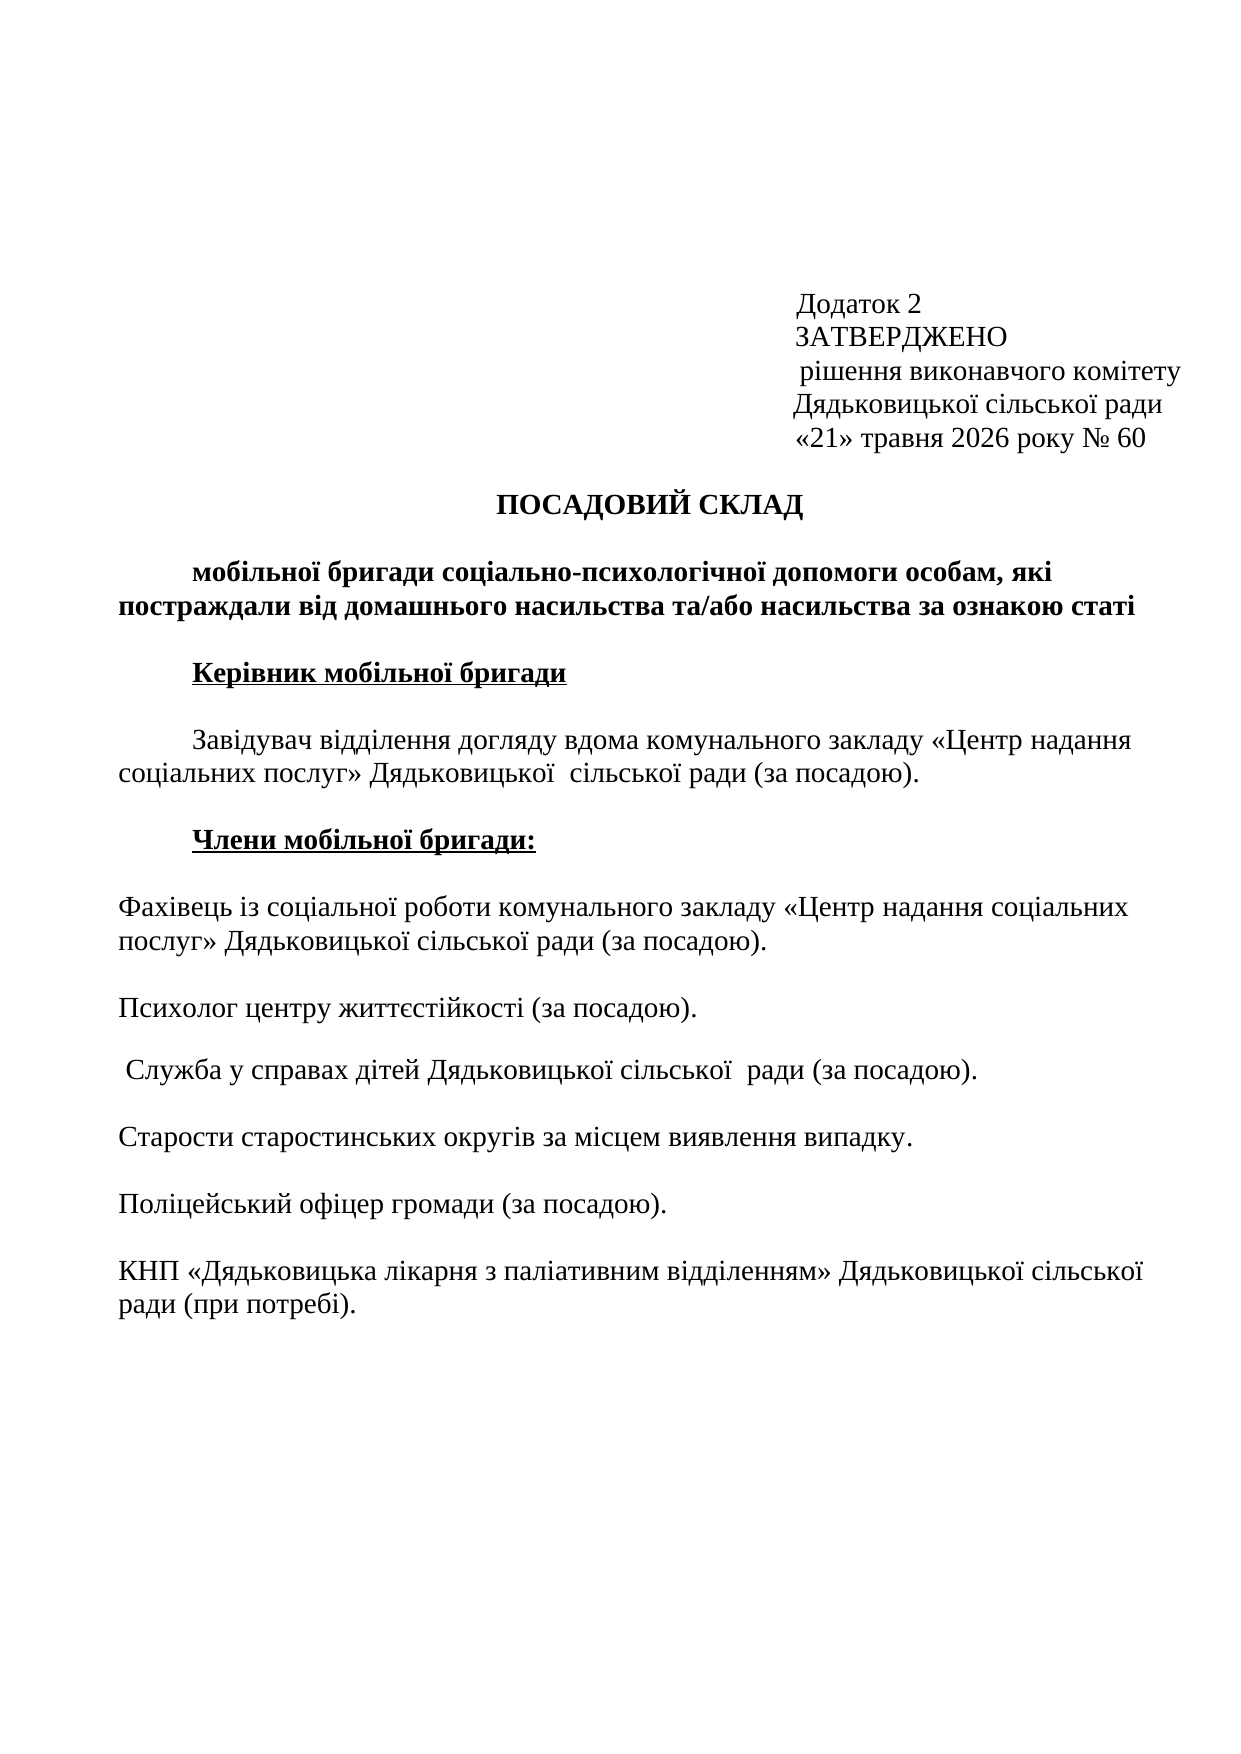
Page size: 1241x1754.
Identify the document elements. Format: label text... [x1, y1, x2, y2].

text Завідувач відділення догляду вдома комунального закладу «Центр надання соціальних послуг» Дядьковицької сільської ради (за посадою). [118, 722, 1181, 789]
text «21» травня 2026 року № 60 [118, 420, 1181, 453]
text Старости старостинських округів за місцем виявлення випадку. [118, 1119, 1181, 1152]
text Поліцейський офіцер громади (за посадою). [118, 1186, 1181, 1219]
text Керівник мобільної бригади [118, 655, 1181, 688]
text рішення виконавчого комітету [118, 353, 1181, 386]
text Додаток 2 [118, 286, 1181, 319]
text мобільної бригади соціально-психологічної допомоги особам, які постраждали від домашнього насильства та/або насильства за ознакою статі [118, 554, 1181, 621]
text Служба у справах дітей Дядьковицької сільської ради (за посадою). [118, 1052, 1181, 1085]
text Дядьковицької сільської ради [118, 386, 1181, 420]
text ПОСАДОВИЙ СКЛАД [118, 487, 1181, 521]
text КНП «Дядьковицька лікарня з паліативним відділенням» Дядьковицької сільської ради (при потребі). [118, 1253, 1181, 1320]
text ЗАТВЕРДЖЕНО [118, 319, 1181, 353]
text Психолог центру життєстійкості (за посадою). [118, 990, 1181, 1052]
text Члени мобільної бригади: [118, 822, 1181, 856]
text Фахівець із соціальної роботи комунального закладу «Центр надання соціальних послуг» Дядьковицької сільської ради (за посадою). [118, 889, 1181, 957]
